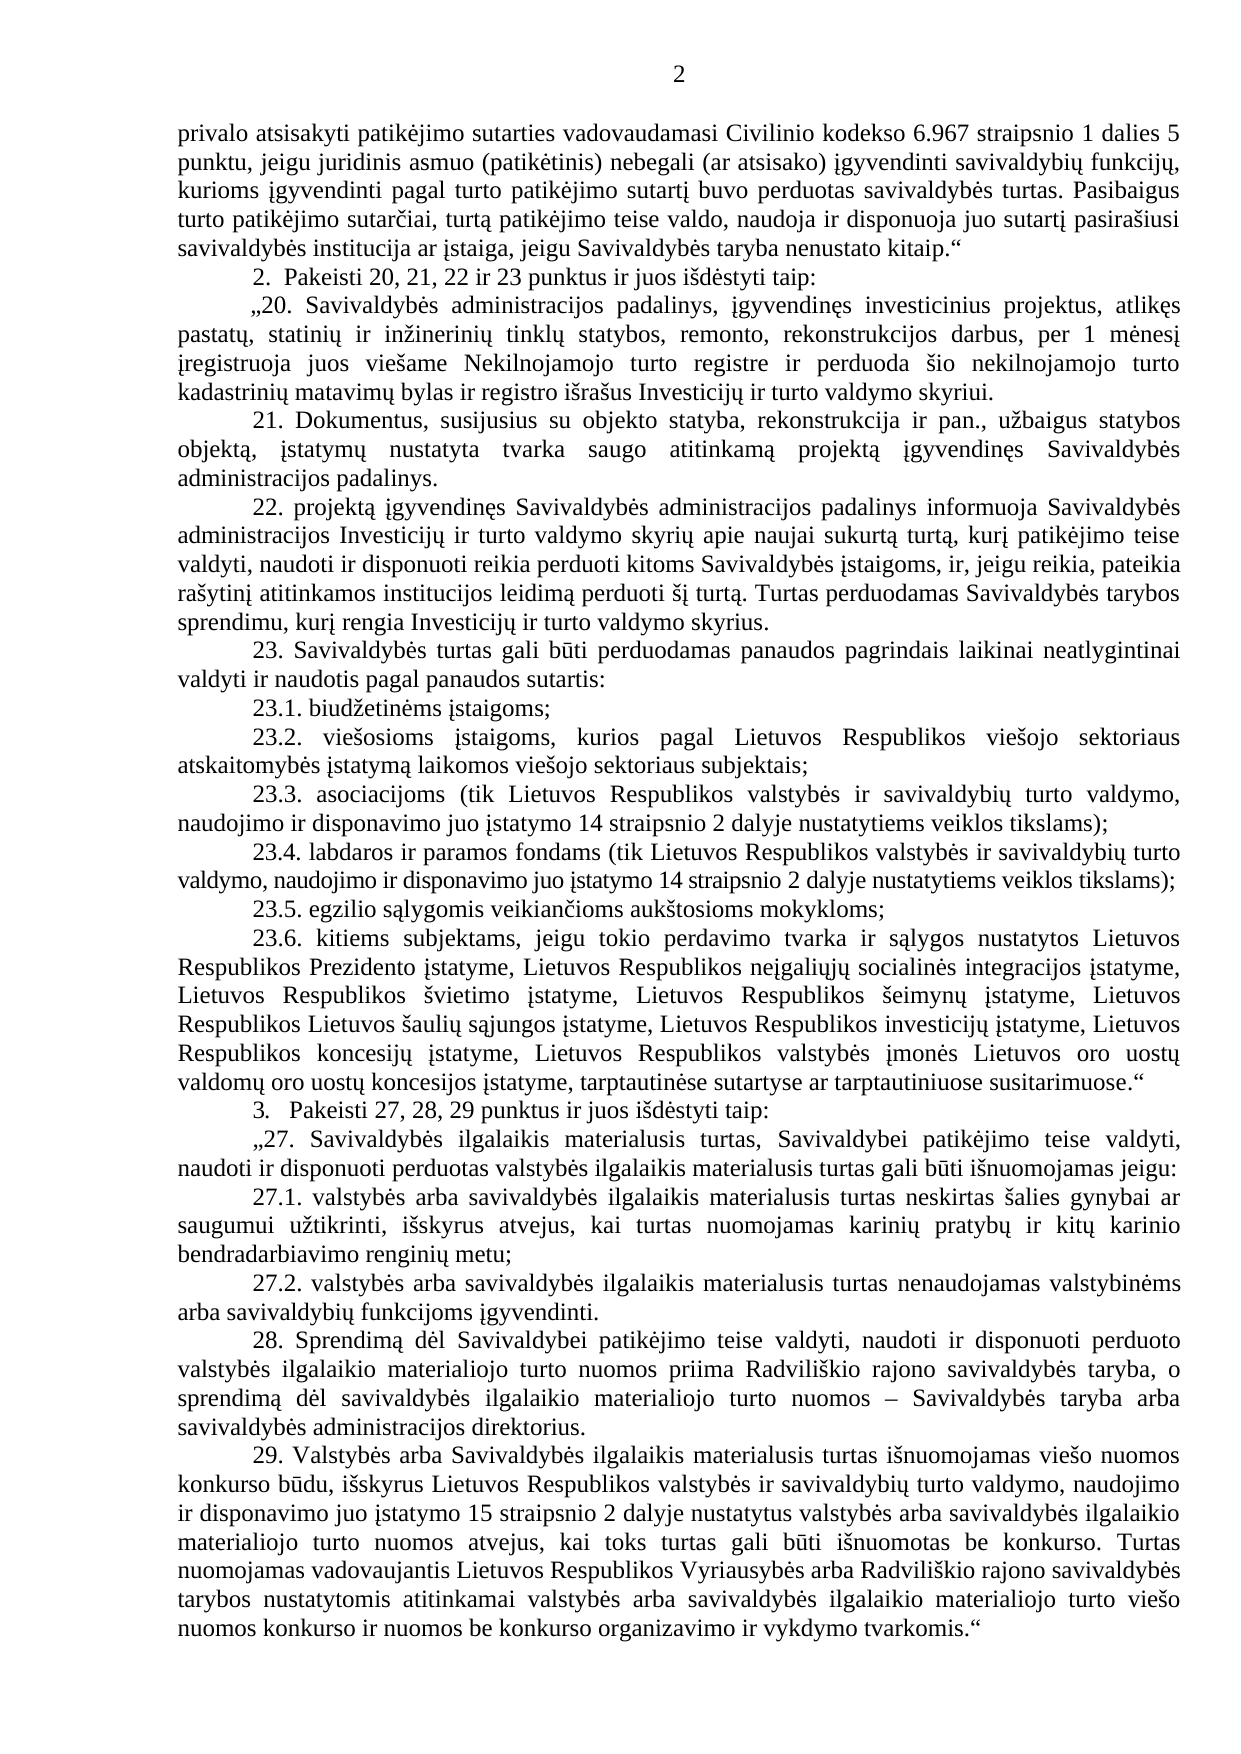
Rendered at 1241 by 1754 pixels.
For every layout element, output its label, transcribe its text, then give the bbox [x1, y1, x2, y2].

text 23.3. asociacijoms (tik Lietuvos Respublikos valstybės ir savivaldybių turto valdymo, naudojimo ir disponavimo juo įstatymo 14 straipsnio 2 dalyje nustatytiems veiklos tikslams); [177, 779, 1181, 837]
text 27.2. valstybės arba savivaldybės ilgalaikis materialusis turtas nenaudojamas valstybinėms arba savivaldybių funkcijoms įgyvendinti. [177, 1268, 1181, 1326]
text 21. Dokumentus, susijusius su objekto statyba, rekonstrukcija ir pan., užbaigus statybos objektą, įstatymų nustatyta tvarka saugo atitinkamą projektą įgyvendinęs Savivaldybės administracijos padalinys. [177, 406, 1181, 492]
text 23.1. biudžetinėms įstaigoms; [177, 693, 1181, 722]
text 23. Savivaldybės turtas gali būti perduodamas panaudos pagrindais laikinai neatlygintinai valdyti ir naudotis pagal panaudos sutartis: [177, 636, 1181, 693]
text „20. Savivaldybės administracijos padalinys, įgyvendinęs investicinius projektus, atlikęs pastatų, statinių ir inžinerinių tinklų statybos, remonto, rekonstrukcijos darbus, per 1 mėnesį įregistruoja juos viešame Nekilnojamojo turto registre ir perduoda šio nekilnojamojo turto kadastrinių matavimų bylas ir registro išrašus Investicijų ir turto valdymo skyriui. [177, 291, 1181, 406]
text 23.5. egzilio sąlygomis veikiančioms aukštosioms mokykloms; [177, 894, 1181, 923]
text 27.1. valstybės arba savivaldybės ilgalaikis materialusis turtas neskirtas šalies gynybai ar saugumui užtikrinti, išskyrus atvejus, kai turtas nuomojamas karinių pratybų ir kitų karinio bendradarbiavimo renginių metu; [177, 1182, 1181, 1268]
text 3. Pakeisti 27, 28, 29 punktus ir juos išdėstyti taip: [177, 1096, 1181, 1124]
text privalo atsisakyti patikėjimo sutarties vadovaudamasi Civilinio kodekso 6.967 straipsnio 1 dalies 5 punktu, jeigu juridinis asmuo (patikėtinis) nebegali (ar atsisako) įgyvendinti savivaldybių funkcijų, kurioms įgyvendinti pagal turto patikėjimo sutartį buvo perduotas savivaldybės turtas. Pasibaigus turto patikėjimo sutarčiai, turtą patikėjimo teise valdo, naudoja ir disponuoja juo sutartį pasirašiusi savivaldybės institucija ar įstaiga, jeigu Savivaldybės taryba nenustato kitaip.“ [177, 118, 1181, 262]
text 28. Sprendimą dėl Savivaldybei patikėjimo teise valdyti, naudoti ir disponuoti perduoto valstybės ilgalaikio materialiojo turto nuomos priima Radviliškio rajono savivaldybės taryba, o sprendimą dėl savivaldybės ilgalaikio materialiojo turto nuomos – Savivaldybės taryba arba savivaldybės administracijos direktorius. [177, 1326, 1181, 1441]
text 23.4. labdaros ir paramos fondams (tik Lietuvos Respublikos valstybės ir savivaldybių turto valdymo, naudojimo ir disponavimo juo įstatymo 14 straipsnio 2 dalyje nustatytiems veiklos tikslams); [177, 837, 1181, 894]
text 29. Valstybės arba Savivaldybės ilgalaikis materialusis turtas išnuomojamas viešo nuomos konkurso būdu, išskyrus Lietuvos Respublikos valstybės ir savivaldybių turto valdymo, naudojimo ir disponavimo juo įstatymo 15 straipsnio 2 dalyje nustatytus valstybės arba savivaldybės ilgalaikio materialiojo turto nuomos atvejus, kai toks turtas gali būti išnuomotas be konkurso. Turtas nuomojamas vadovaujantis Lietuvos Respublikos Vyriausybės arba Radviliškio rajono savivaldybės tarybos nustatytomis atitinkamai valstybės arba savivaldybės ilgalaikio materialiojo turto viešo nuomos konkurso ir nuomos be konkurso organizavimo ir vykdymo tvarkomis.“ [177, 1441, 1181, 1642]
text 22. projektą įgyvendinęs Savivaldybės administracijos padalinys informuoja Savivaldybės administracijos Investicijų ir turto valdymo skyrių apie naujai sukurtą turtą, kurį patikėjimo teise valdyti, naudoti ir disponuoti reikia perduoti kitoms Savivaldybės įstaigoms, ir, jeigu reikia, pateikia rašytinį atitinkamos institucijos leidimą perduoti šį turtą. Turtas perduodamas Savivaldybės tarybos sprendimu, kurį rengia Investicijų ir turto valdymo skyrius. [177, 492, 1181, 636]
text „27. Savivaldybės ilgalaikis materialusis turtas, Savivaldybei patikėjimo teise valdyti, naudoti ir disponuoti perduotas valstybės ilgalaikis materialusis turtas gali būti išnuomojamas jeigu: [177, 1124, 1181, 1182]
text 2. Pakeisti 20, 21, 22 ir 23 punktus ir juos išdėstyti taip: [177, 262, 1181, 291]
text 23.2. viešosioms įstaigoms, kurios pagal Lietuvos Respublikos viešojo sektoriaus atskaitomybės įstatymą laikomos viešojo sektoriaus subjektais; [177, 722, 1181, 779]
text 23.6. kitiems subjektams, jeigu tokio perdavimo tvarka ir sąlygos nustatytos Lietuvos Respublikos Prezidento įstatyme, Lietuvos Respublikos neįgaliųjų socialinės integracijos įstatyme, Lietuvos Respublikos švietimo įstatyme, Lietuvos Respublikos šeimynų įstatyme, Lietuvos Respublikos Lietuvos šaulių sąjungos įstatyme, Lietuvos Respublikos investicijų įstatyme, Lietuvos Respublikos koncesijų įstatyme, Lietuvos Respublikos valstybės įmonės Lietuvos oro uostų valdomų oro uostų koncesijos įstatyme, tarptautinėse sutartyse ar tarptautiniuose susitarimuose.“ [177, 923, 1181, 1096]
